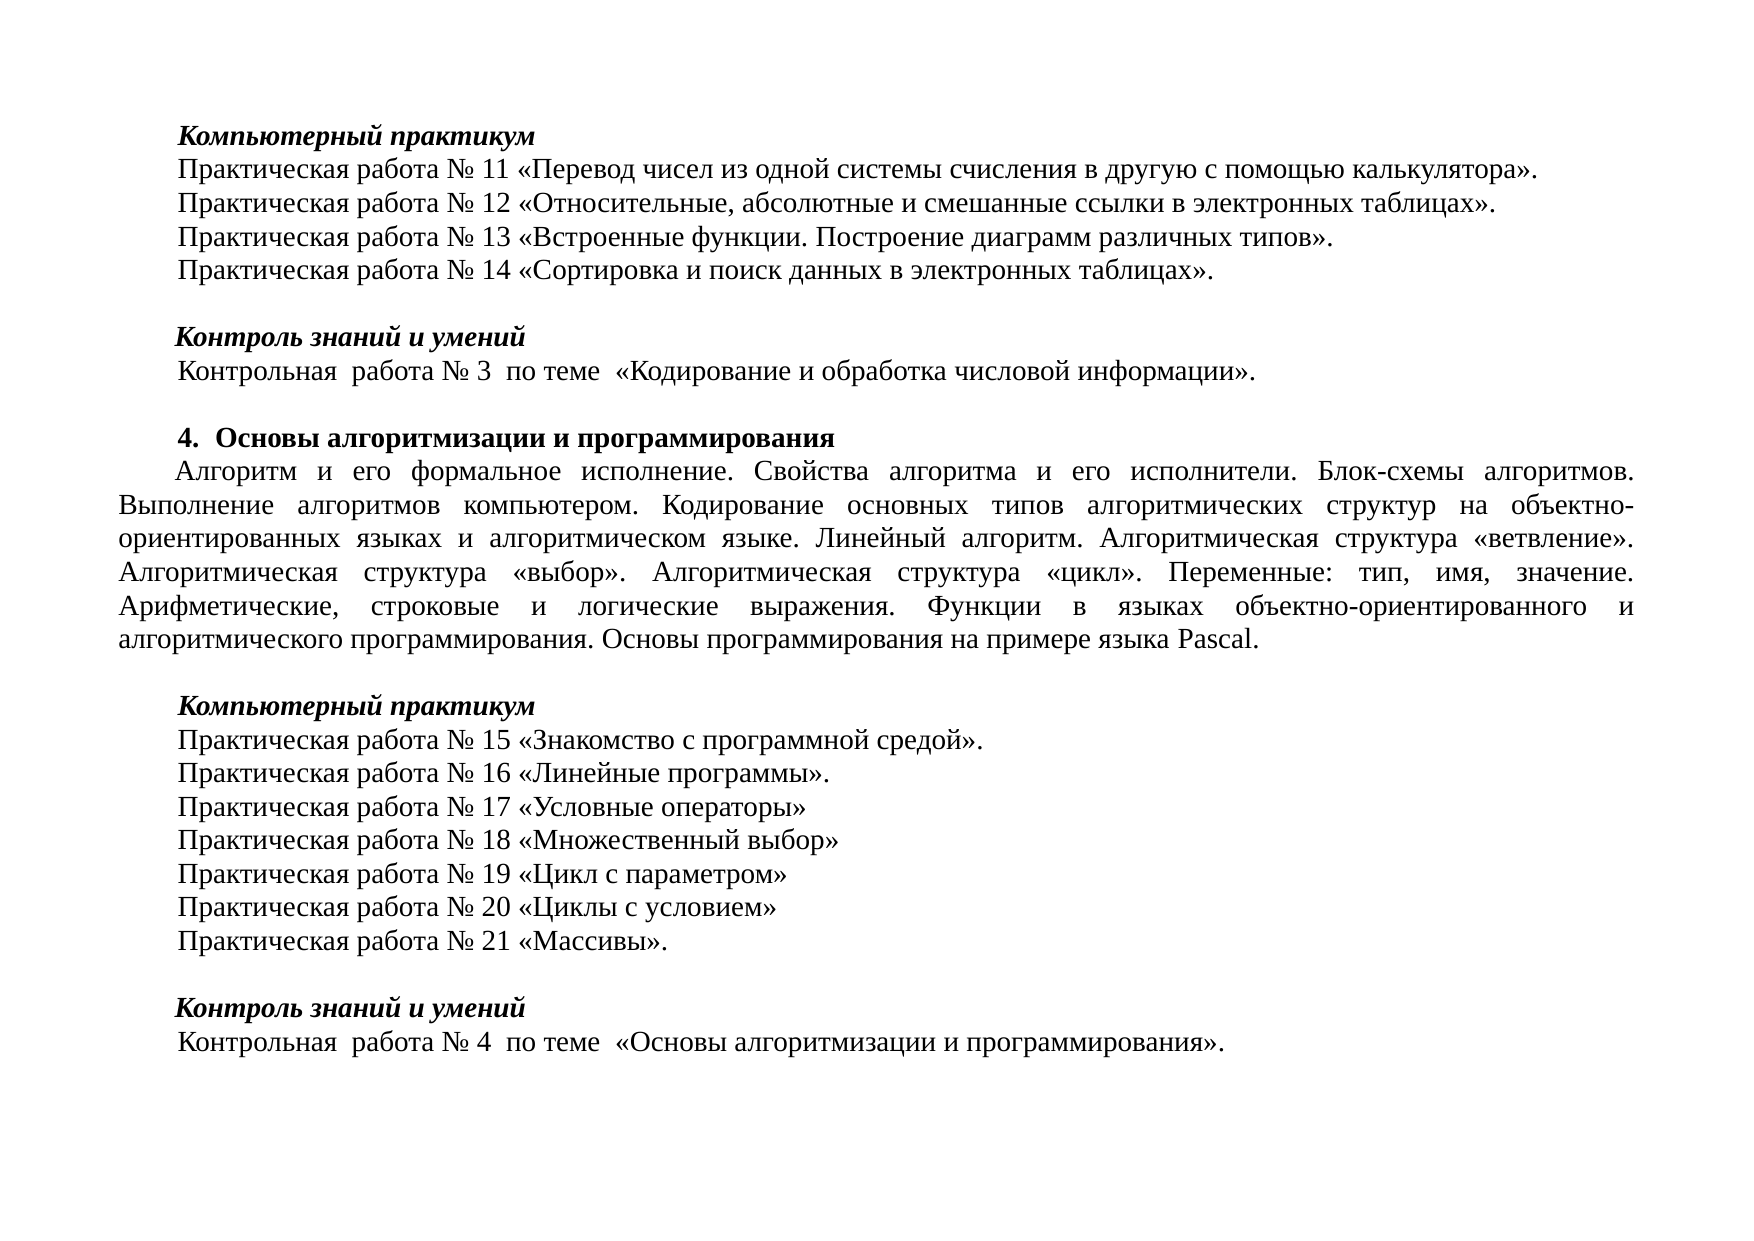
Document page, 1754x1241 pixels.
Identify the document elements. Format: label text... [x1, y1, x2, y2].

list Основы алгоритмизации и программирования [177, 420, 1636, 453]
text Алгоритм и его формальное исполнение. Свойства алгоритма и его исполнители. Блок-схемы алгоритмов. Выполнение алгоритмов компьютером. Кодирование основных типов алгоритмических структур на объектно-ориентированных языках и алгоритмическом языке. Линейный алгоритм. Алгоритмическая структура «ветвление». Алгоритмическая структура «выбор». Алгоритмическая структура «цикл». Переменные: тип, имя, значение. Арифметические, строковые и логические выражения. Функции в языках объектно-ориентированного и алгоритмического программирования. Основы программирования на примере языка Pascal. [118, 453, 1636, 655]
text Контроль знаний и умений [118, 319, 1636, 353]
text Компьютерный практикум [177, 118, 1636, 152]
text Практическая работа № 13 «Встроенные функции. Построение диаграмм различных типов». [118, 219, 1636, 252]
text Практическая работа № 19 «Цикл с параметром» [118, 856, 1636, 889]
text Практическая работа № 20 «Циклы с условием» [118, 889, 1636, 923]
text Практическая работа № 14 «Сортировка и поиск данных в электронных таблицах». [118, 252, 1636, 286]
text Практическая работа № 11 «Перевод чисел из одной системы счисления в другую с помощью калькулятора». [118, 152, 1636, 185]
text Практическая работа № 16 «Линейные программы». [118, 755, 1636, 789]
text Практическая работа № 21 «Массивы». [118, 923, 1636, 957]
text Компьютерный практикум [177, 688, 1636, 722]
text Контроль знаний и умений [118, 990, 1636, 1024]
text Практическая работа № 15 «Знакомство с программной средой». [118, 722, 1636, 755]
text Контрольная работа № 3 по теме «Кодирование и обработка числовой информации». [118, 353, 1636, 386]
text Практическая работа № 12 «Относительные, абсолютные и смешанные ссылки в электронных таблицах». [118, 185, 1636, 219]
text Контрольная работа № 4 по теме «Основы алгоритмизации и программирования». [118, 1024, 1636, 1057]
text Практическая работа № 17 «Условные операторы» [118, 789, 1636, 822]
text Практическая работа № 18 «Множественный выбор» [118, 822, 1636, 856]
